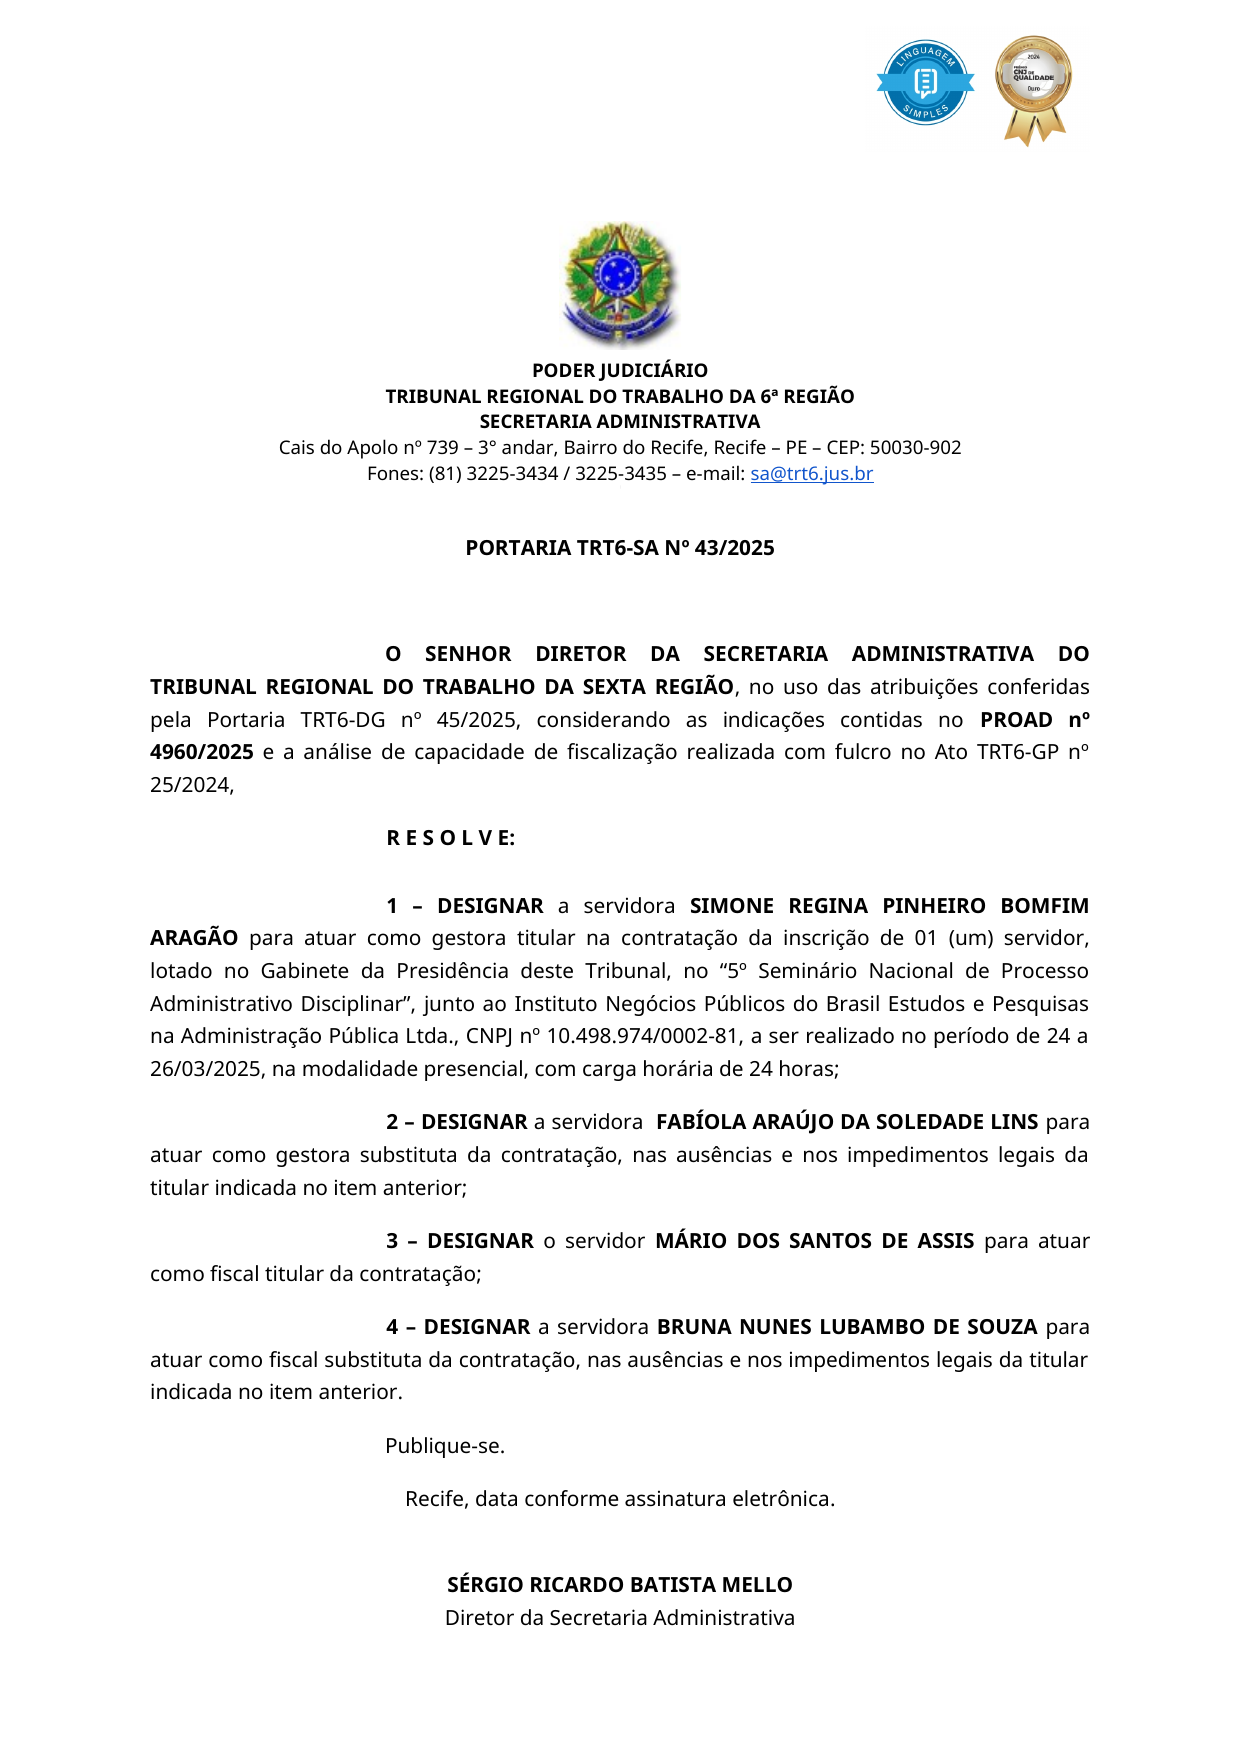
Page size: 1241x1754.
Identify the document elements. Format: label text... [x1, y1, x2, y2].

text 1 – DESIGNAR a servidora SIMONE REGINA PINHEIRO BOMFIM ARAGÃO para atuar como gestora titular na contratação da inscrição de 01 (um) servidor, lotado no Gabinete da Presidência deste Tribunal, no “5º Seminário Nacional de Processo Administrativo Disciplinar”, junto ao Instituto Negócios Públicos do Brasil Estudos e Pesquisas na Administração Pública Ltda., CNPJ nº 10.498.974/0002-81, a ser realizado no período de 24 a 26/03/2025, na modalidade presencial, com carga horária de 24 horas; [150, 891, 1090, 1082]
text Publique-se. [150, 1431, 1090, 1459]
text 2 – DESIGNAR a servidora FABÍOLA ARAÚJO DA SOLEDADE LINS para atuar como gestora substituta da contratação, nas ausências e nos impedimentos legais da titular indicada no item anterior; [150, 1107, 1090, 1201]
text O SENHOR DIRETOR DA SECRETARIA ADMINISTRATIVA DO TRIBUNAL REGIONAL DO TRABALHO DA SEXTA REGIÃO, no uso das atribuições conferidas pela Portaria TRT6-DG nº 45/2025, considerando as indicações contidas no PROAD nº 4960/2025 e a análise de capacidade de fiscalização realizada com fulcro no Ato TRT6-GP nº 25/2024, [150, 639, 1090, 798]
picture [559, 221, 682, 350]
text PORTARIA TRT6-SA Nº 43/2025 [150, 533, 1090, 561]
text 3 – DESIGNAR o servidor MÁRIO DOS SANTOS DE ASSIS para atuar como fiscal titular da contratação; [150, 1226, 1090, 1287]
picture [864, 26, 1091, 152]
text 4 – DESIGNAR a servidora BRUNA NUNES LUBAMBO DE SOUZA para atuar como fiscal substituta da contratação, nas ausências e nos impedimentos legais da titular indicada no item anterior. [150, 1312, 1090, 1406]
text Recife, data conforme assinatura eletrônica. [150, 1484, 1090, 1513]
text SÉRGIO RICARDO BATISTA MELLO [150, 1570, 1090, 1599]
text R E S O L V E: [386, 823, 1090, 852]
text Diretor da Secretaria Administrativa [150, 1603, 1090, 1631]
